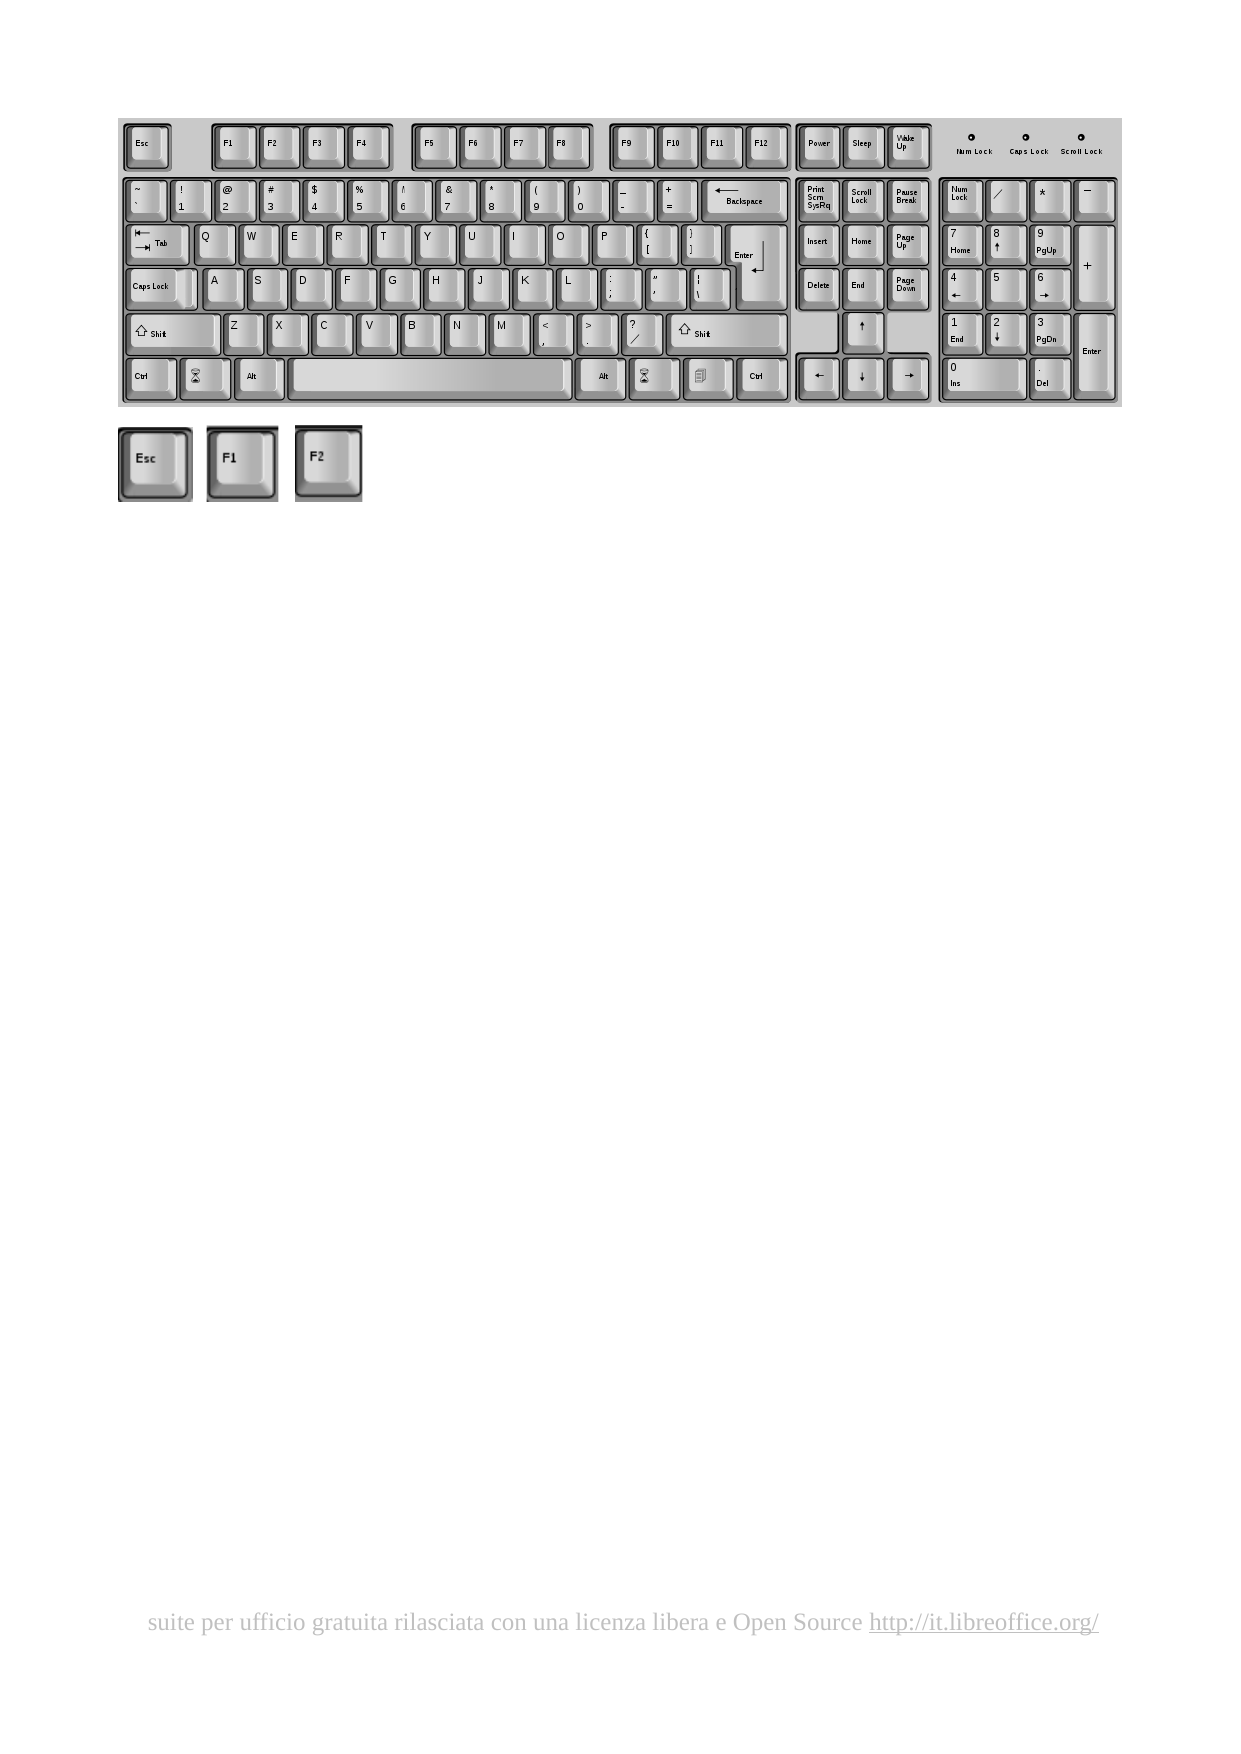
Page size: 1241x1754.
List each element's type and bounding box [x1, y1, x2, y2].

picture [206, 425, 279, 502]
picture [295, 425, 363, 502]
picture [118, 118, 1122, 407]
picture [118, 427, 193, 502]
